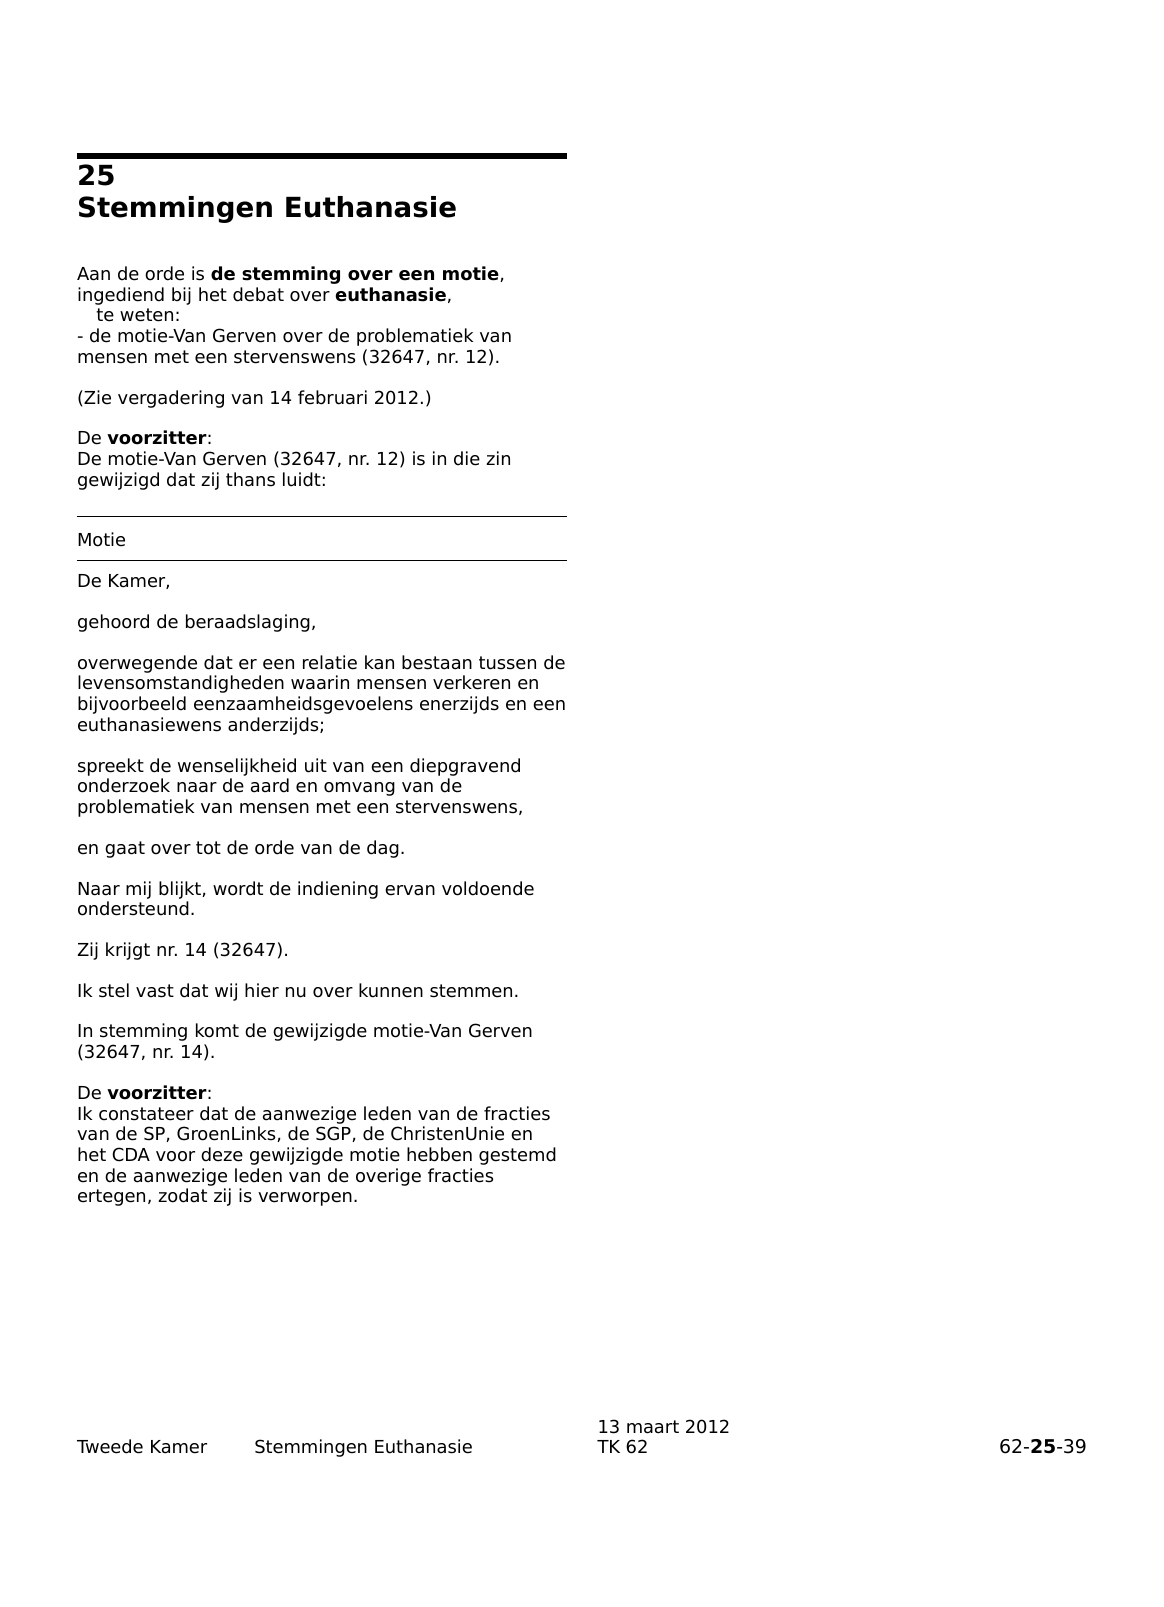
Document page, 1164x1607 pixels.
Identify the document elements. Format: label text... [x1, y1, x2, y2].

title 25 Stemmingen Euthanasie [77, 159, 567, 224]
text De Kamer, [77, 571, 567, 592]
text De motie-Van Gerven (32647, nr. 12) is in die zin gewijzigd dat zij thans luidt: [77, 449, 567, 490]
text gehoord de beraadslaging, [77, 612, 567, 632]
text De voorzitter: [77, 1083, 567, 1103]
text te weten: [77, 305, 567, 326]
text Aan de orde is de stemming over een motie, ingediend bij het debat over euthanasie, [77, 264, 567, 305]
text Zij krijgt nr. 14 (32647). [77, 940, 567, 961]
text Naar mij blijkt, wordt de indiening ervan voldoende ondersteund. [77, 878, 567, 920]
text (Zie vergadering van 14 februari 2012.) [77, 387, 567, 408]
text Ik stel vast dat wij hier nu over kunnen stemmen. [77, 981, 567, 1001]
text De voorzitter: [77, 428, 567, 449]
text In stemming komt de gewijzigde motie-Van Gerven (32647, nr. 14). [77, 1021, 567, 1063]
text overwegende dat er een relatie kan bestaan tussen de levensomstandigheden waarin mensen verkeren en bijvoorbeeld eenzaamheidsgevoelens enerzijds en een euthanasiewens anderzijds; [77, 652, 567, 735]
text - de motie-Van Gerven over de problematiek van mensen met een stervenswens (32647, nr. 12). [77, 326, 567, 367]
text spreekt de wenselijkheid uit van een diepgravend onderzoek naar de aard en omvang van de problematiek van mensen met een stervenswens, [77, 755, 567, 818]
text Ik constateer dat de aanwezige leden van de fracties van de SP, GroenLinks, de SGP, de ChristenUnie en het CDA voor deze gewijzigde motie hebben gestemd en de aanwezige leden van de overige fracties ertegen, zodat zij is verworpen. [77, 1103, 567, 1207]
text en gaat over tot de orde van de dag. [77, 838, 567, 858]
text Motie [77, 530, 567, 551]
